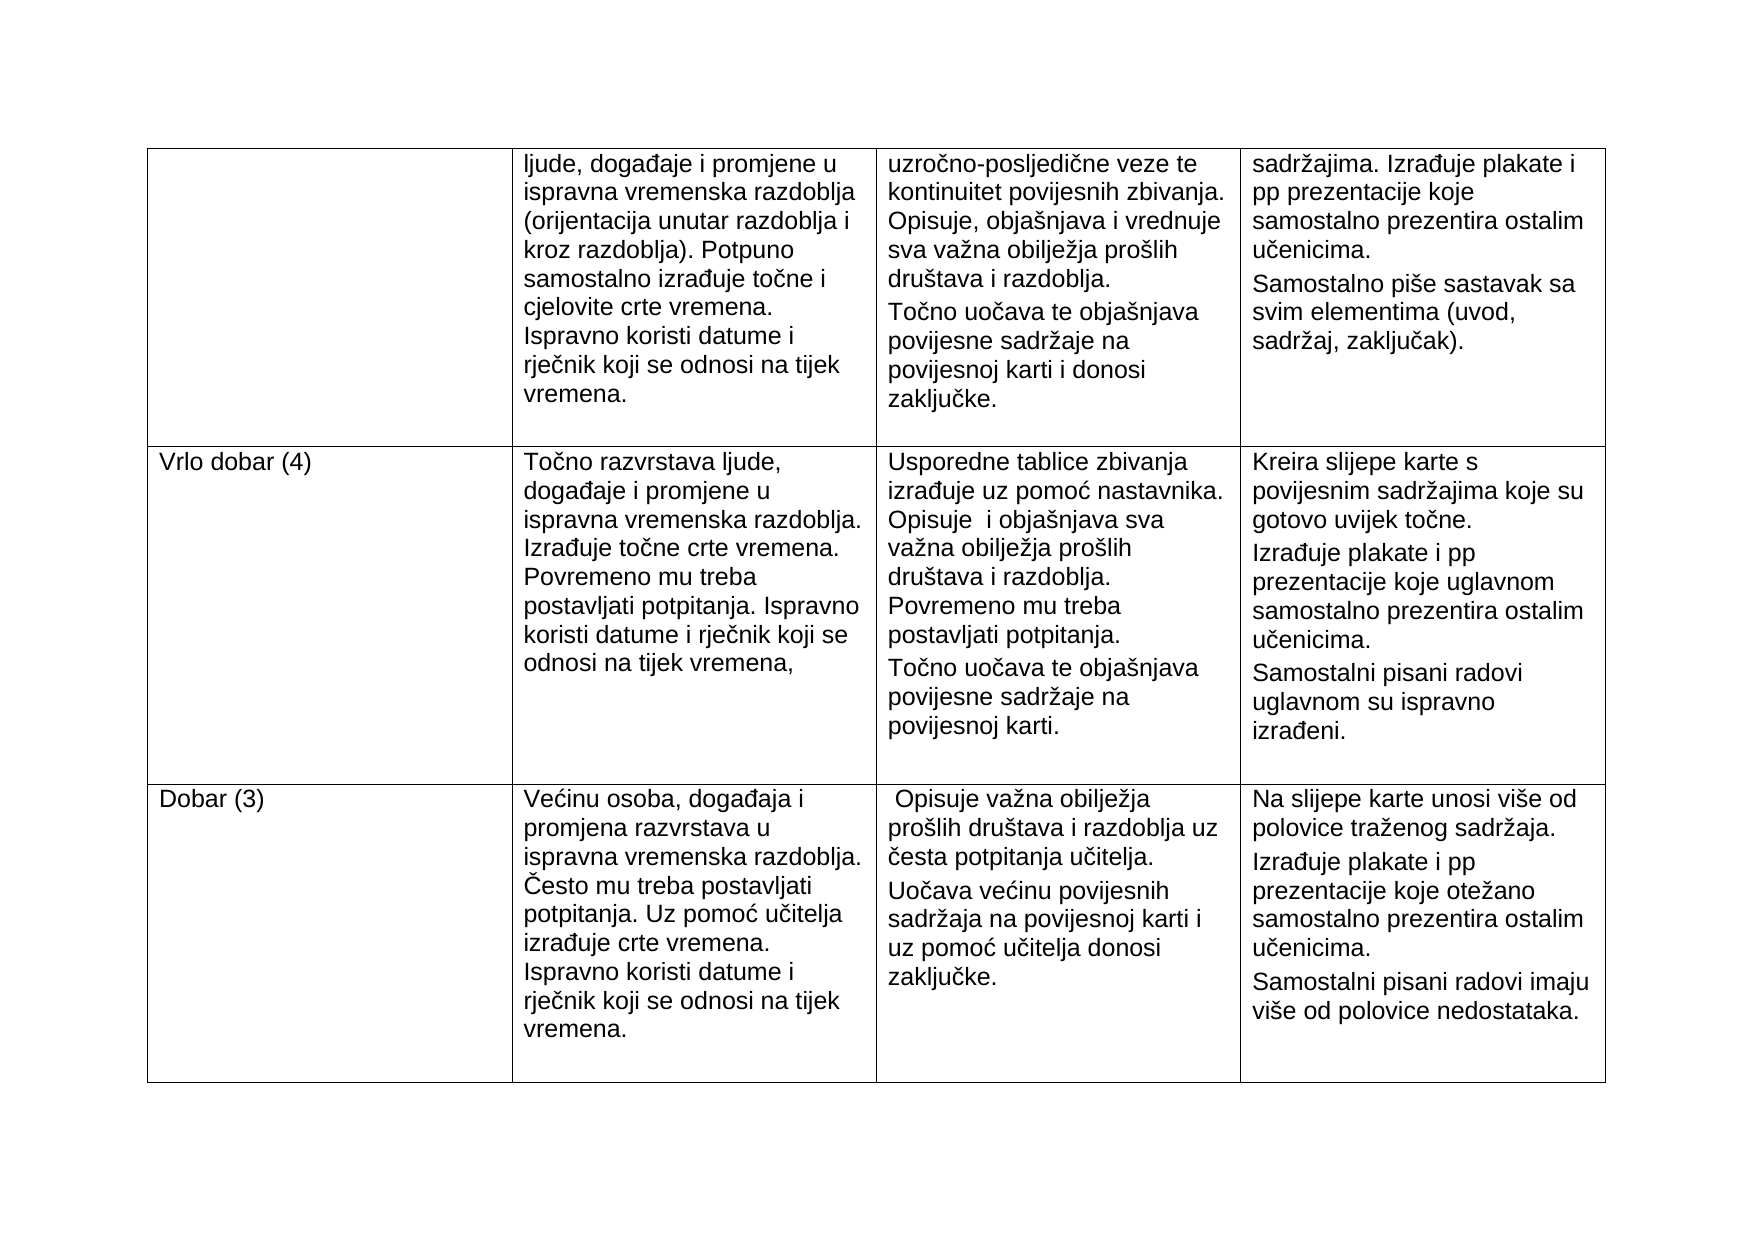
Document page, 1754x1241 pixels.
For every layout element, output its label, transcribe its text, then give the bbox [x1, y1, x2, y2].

table_cell Vrlo dobar (4) [148, 447, 512, 783]
table_cell Točno razvrstava ljude, događaje i promjene u ispravna vremenska razdoblja. Izrađuje točne crte vremena. Povremeno mu treba postavljati potpitanja. Ispravno koristi datume i rječnik koji se odnosi na tijek vremena, [513, 447, 876, 783]
table_cell Dobar (3) [148, 785, 512, 1082]
table_cell uzročno-posljedične veze te kontinuitet povijesnih zbivanja. Opisuje, objašnjava i vrednuje sva važna obilježja prošlih društava i razdoblja. Točno uočava te objašnjava povijesne sadržaje na povijesnoj karti i donosi zaključke. [877, 149, 1240, 446]
table_cell Opisuje važna obilježja prošlih društava i razdoblja uz česta potpitanja učitelja. Uočava većinu povijesnih sadržaja na povijesnoj karti i uz pomoć učitelja donosi zaključke. [877, 785, 1240, 1082]
table_cell ljude, događaje i promjene u ispravna vremenska razdoblja (orijentacija unutar razdoblja i kroz razdoblja). Potpuno samostalno izrađuje točne i cjelovite crte vremena. Ispravno koristi datume i rječnik koji se odnosi na tijek vremena. [513, 149, 876, 446]
table_cell [148, 149, 512, 446]
table_cell Većinu osoba, događaja i promjena razvrstava u ispravna vremenska razdoblja. Često mu treba postavljati potpitanja. Uz pomoć učitelja izrađuje crte vremena. Ispravno koristi datume i rječnik koji se odnosi na tijek vremena. [513, 785, 876, 1082]
table_cell sadržajima. Izrađuje plakate i pp prezentacije koje samostalno prezentira ostalim učenicima. Samostalno piše sastavak sa svim elementima (uvod, sadržaj, zaključak). [1241, 149, 1605, 446]
table_cell Usporedne tablice zbivanja izrađuje uz pomoć nastavnika. Opisuje i objašnjava sva važna obilježja prošlih društava i razdoblja. Povremeno mu treba postavljati potpitanja. Točno uočava te objašnjava povijesne sadržaje na povijesnoj karti. [877, 447, 1240, 783]
table_cell Na slijepe karte unosi više od polovice traženog sadržaja. Izrađuje plakate i pp prezentacije koje otežano samostalno prezentira ostalim učenicima. Samostalni pisani radovi imaju više od polovice nedostataka. [1241, 785, 1605, 1082]
table_cell Kreira slijepe karte s povijesnim sadržajima koje su gotovo uvijek točne. Izrađuje plakate i pp prezentacije koje uglavnom samostalno prezentira ostalim učenicima. Samostalni pisani radovi uglavnom su ispravno izrađeni. [1241, 447, 1605, 783]
